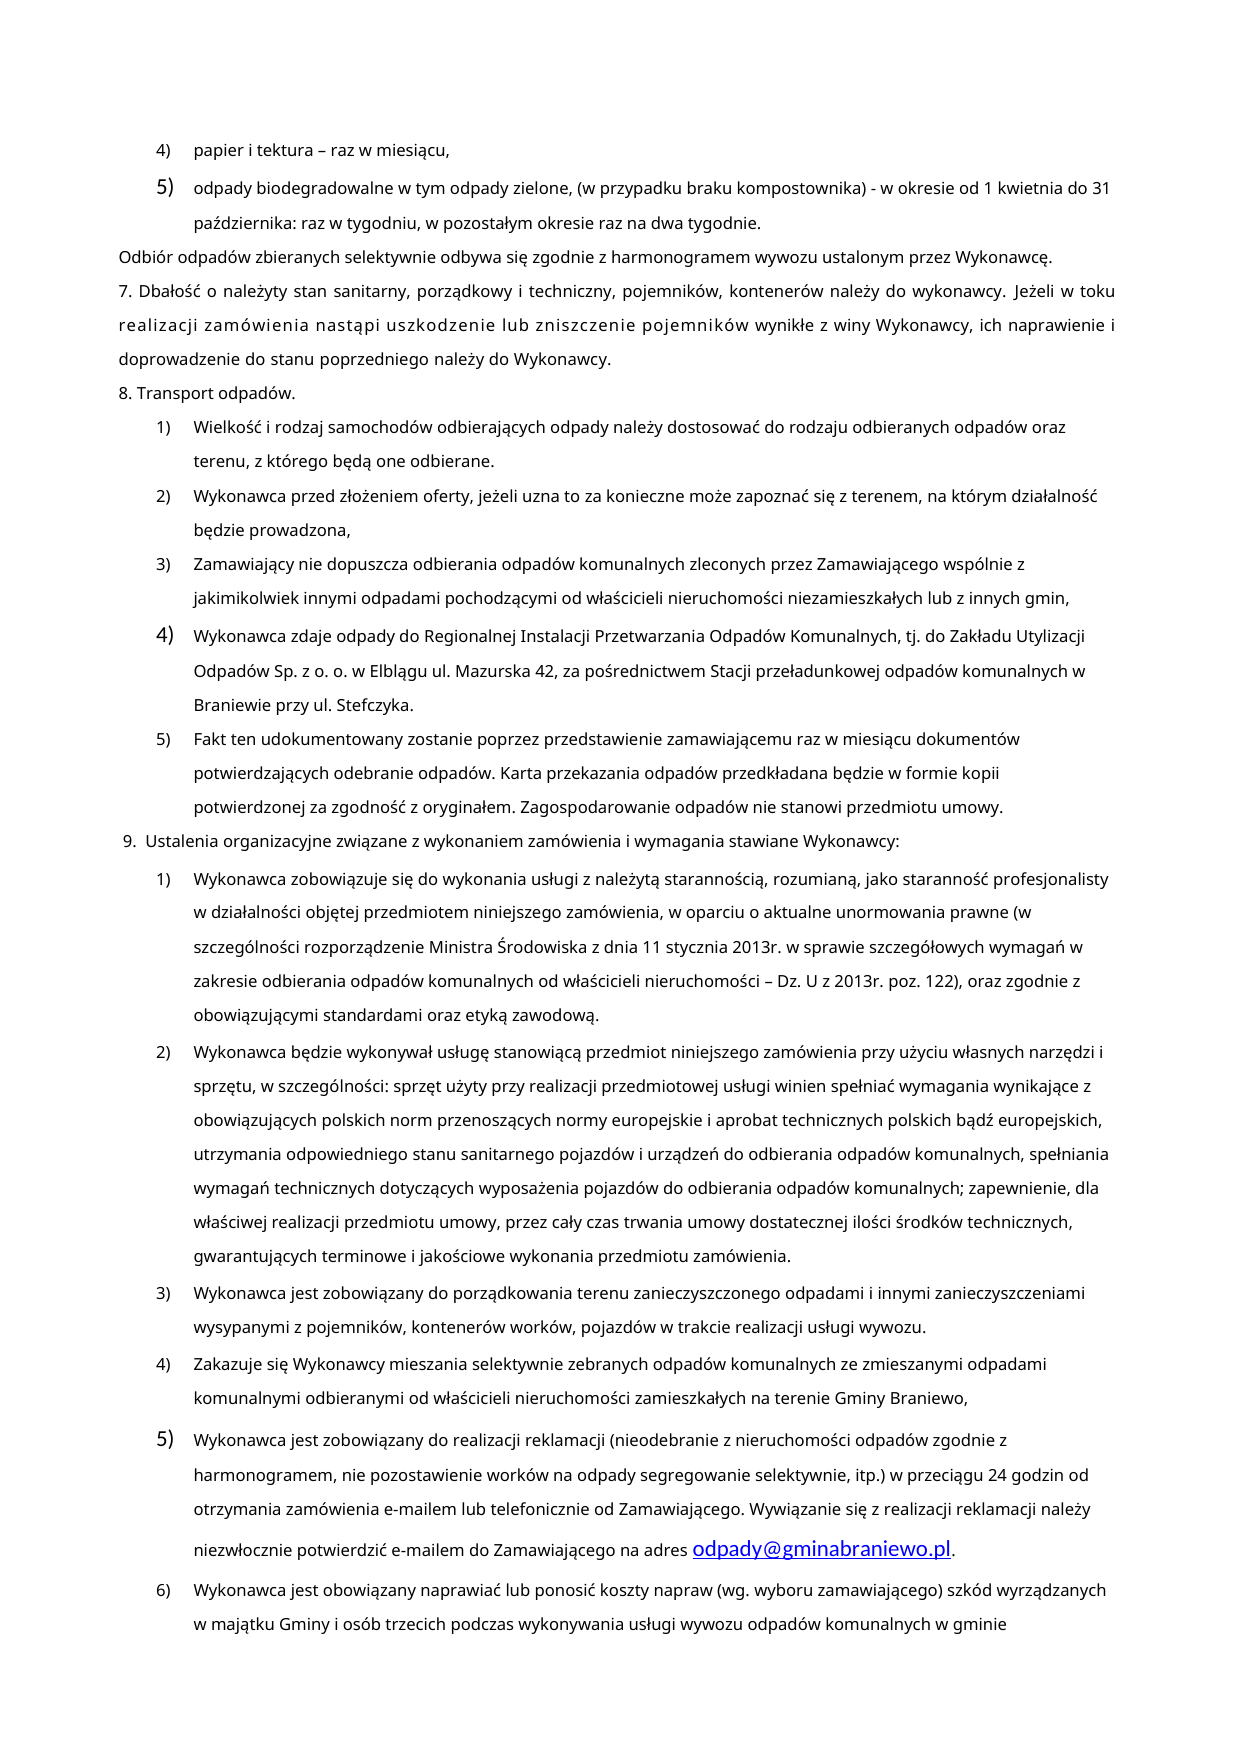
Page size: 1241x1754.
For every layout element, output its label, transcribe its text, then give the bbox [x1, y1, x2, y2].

list Wykonawca przed złożeniem oferty, jeżeli uzna to za konieczne może zapoznać się z terenem, na którym działalność będzie prowadzona, [156, 484, 1115, 541]
list papier i tektura – raz w miesiącu, [156, 138, 1115, 161]
list Wykonawca jest zobowiązany do realizacji reklamacji (nieodebranie z nieruchomości odpadów zgodnie z harmonogramem, nie pozostawienie worków na odpady segregowanie selektywnie, itp.) w przeciągu 24 godzin od otrzymania zamówienia e-mailem lub telefonicznie od Zamawiającego. Wywiązanie się z realizacji reklamacji należy niezwłocznie potwierdzić e-mailem do Zamawiającego na adres odpady@gminabraniewo.pl. [156, 1424, 1115, 1562]
list odpady biodegradowalne w tym odpady zielone, (w przypadku braku kompostownika) - w okresie od 1 kwietnia do 31 października: raz w tygodniu, w pozostałym okresie raz na dwa tygodnie. [156, 172, 1115, 234]
list Fakt ten udokumentowany zostanie poprzez przedstawienie zamawiającemu raz w miesiącu dokumentów potwierdzających odebranie odpadów. Karta przekazania odpadów przedkładana będzie w formie kopii potwierdzonej za zgodność z oryginałem. Zagospodarowanie odpadów nie stanowi przedmiotu umowy. [156, 728, 1115, 819]
text Odbiór odpadów zbieranych selektywnie odbywa się zgodnie z harmonogramem wywozu ustalonym przez Wykonawcę. [118, 246, 1115, 268]
list Wielkość i rodzaj samochodów odbierających odpady należy dostosować do rodzaju odbieranych odpadów oraz terenu, z którego będą one odbierane. [156, 416, 1115, 473]
list Wykonawca zobowiązuje się do wykonania usługi z należytą starannością, rozumianą, jako staranność profesjonalisty w działalności objętej przedmiotem niniejszego zamówienia, w oparciu o aktualne unormowania prawne (w szczególności rozporządzenie Ministra Środowiska z dnia 11 stycznia 2013r. w sprawie szczegółowych wymagań w zakresie odbierania odpadów komunalnych od właścicieli nieruchomości – Dz. U z 2013r. poz. 122), oraz zgodnie z obowiązującymi standardami oraz etyką zawodową. [156, 867, 1115, 1026]
list Wykonawca jest zobowiązany do porządkowania terenu zanieczyszczonego odpadami i innymi zanieczyszczeniami wysypanymi z pojemników, kontenerów worków, pojazdów w trakcie realizacji usługi wywozu. [156, 1282, 1115, 1338]
list Zakazuje się Wykonawcy mieszania selektywnie zebranych odpadów komunalnych ze zmieszanymi odpadami komunalnymi odbieranymi od właścicieli nieruchomości zamieszkałych na terenie Gminy Braniewo, [156, 1353, 1115, 1409]
text 7. Dbałość o należyty stan sanitarny, porządkowy i techniczny, pojemników, kontenerów należy do wykonawcy. Jeżeli w toku realizacji zamówienia nastąpi uszkodzenie lub zniszczenie pojemników wynikłe z winy Wykonawcy, ich naprawienie i doprowadzenie do stanu poprzedniego należy do Wykonawcy. [118, 280, 1115, 371]
text 8. Transport odpadów. [118, 382, 1115, 405]
list Wykonawca będzie wykonywał usługę stanowiącą przedmiot niniejszego zamówienia przy użyciu własnych narzędzi i sprzętu, w szczególności: sprzęt użyty przy realizacji przedmiotowej usługi winien spełniać wymagania wynikające z obowiązujących polskich norm przenoszących normy europejskie i aprobat technicznych polskich bądź europejskich, utrzymania odpowiedniego stanu sanitarnego pojazdów i urządzeń do odbierania odpadów komunalnych, spełniania wymagań technicznych dotyczących wyposażenia pojazdów do odbierania odpadów komunalnych; zapewnienie, dla właściwej realizacji przedmiotu umowy, przez cały czas trwania umowy dostatecznej ilości środków technicznych, gwarantujących terminowe i jakościowe wykonania przedmiotu zamówienia. [156, 1040, 1115, 1267]
list Zamawiający nie dopuszcza odbierania odpadów komunalnych zleconych przez Zamawiającego wspólnie z jakimikolwiek innymi odpadami pochodzącymi od właścicieli nieruchomości niezamieszkałych lub z innych gmin, [156, 552, 1115, 609]
list Wykonawca jest obowiązany naprawiać lub ponosić koszty napraw (wg. wyboru zamawiającego) szkód wyrządzanych w majątku Gminy i osób trzecich podczas wykonywania usługi wywozu odpadów komunalnych w gminie [156, 1579, 1115, 1636]
text 9. Ustalenia organizacyjne związane z wykonaniem zamówienia i wymagania stawiane Wykonawcy: [118, 830, 1115, 853]
list Wykonawca zdaje odpady do Regionalnej Instalacji Przetwarzania Odpadów Komunalnych, tj. do Zakładu Utylizacji Odpadów Sp. z o. o. w Elblągu ul. Mazurska 42, za pośrednictwem Stacji przeładunkowej odpadów komunalnych w Braniewie przy ul. Stefczyka. [156, 620, 1115, 717]
